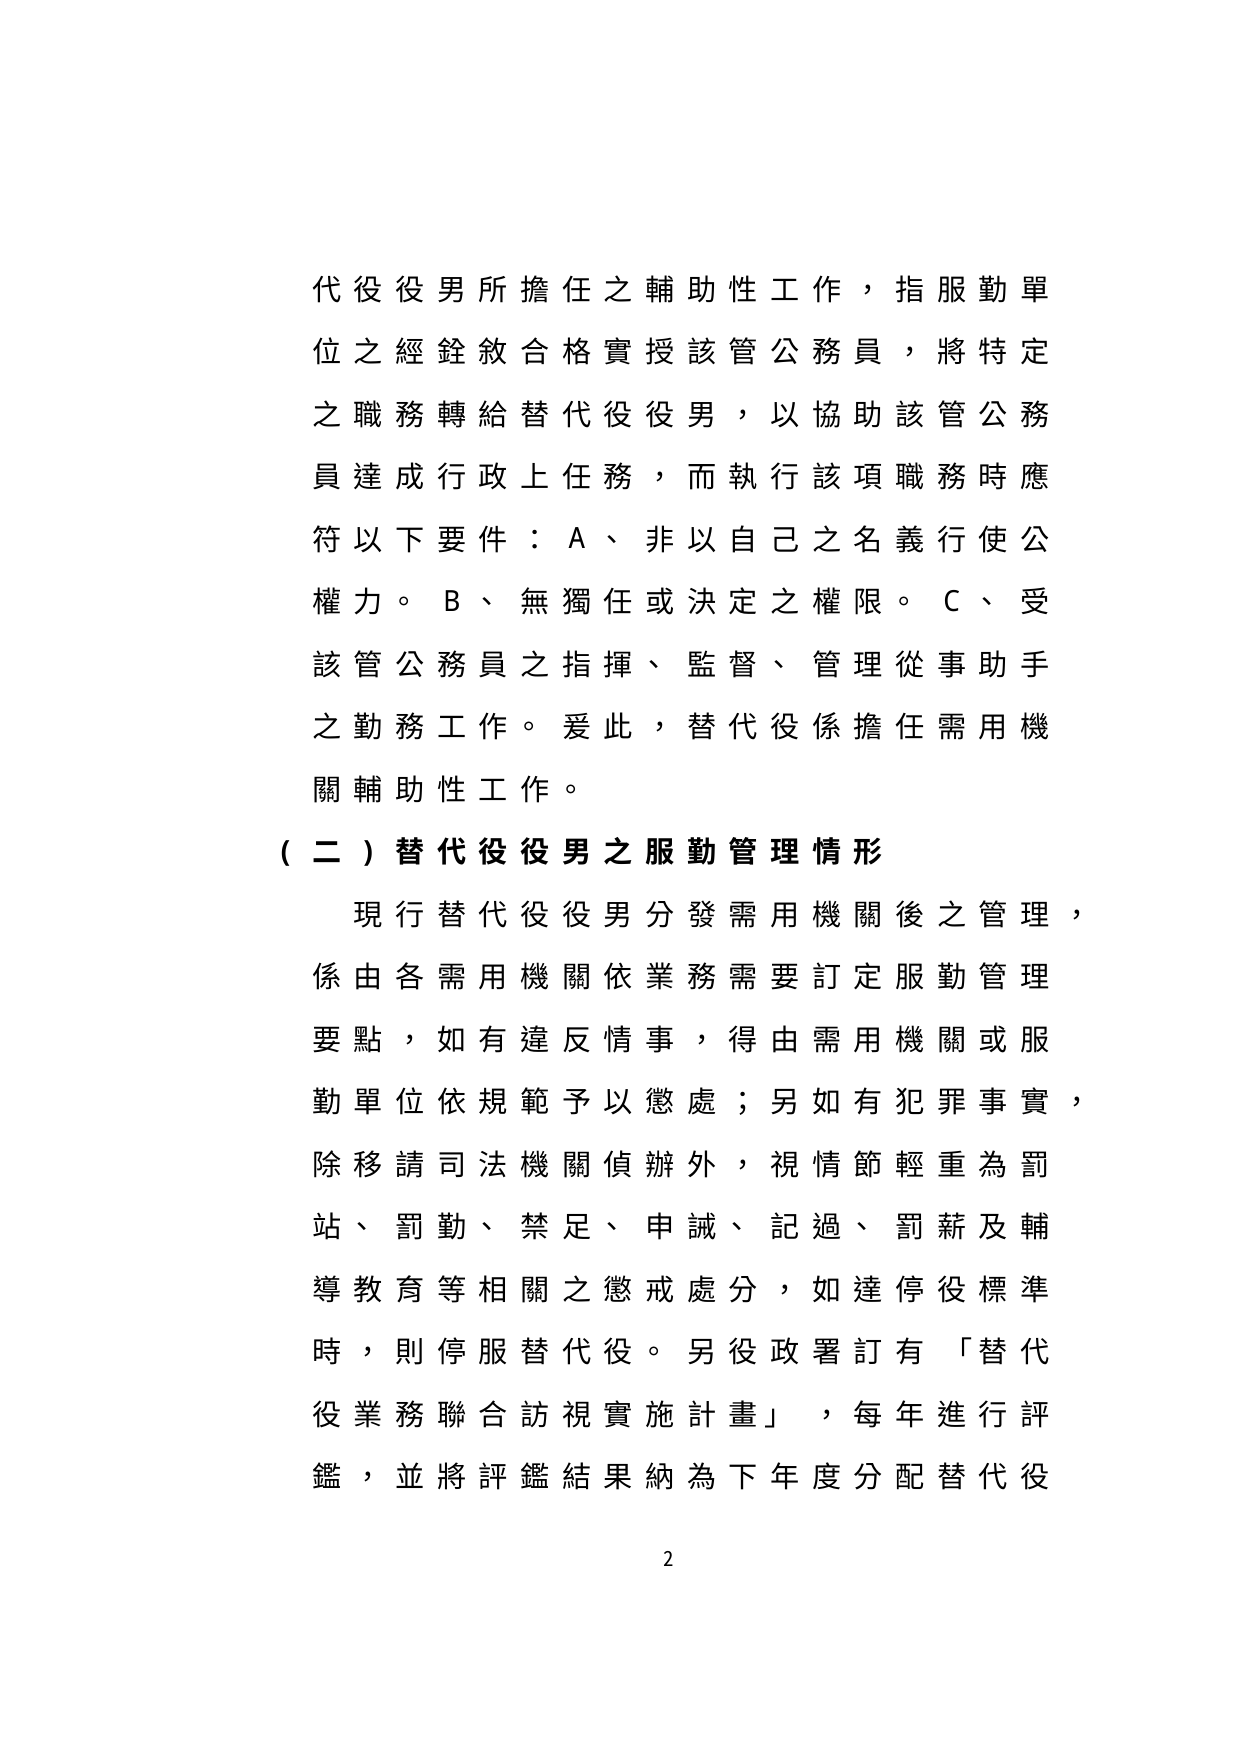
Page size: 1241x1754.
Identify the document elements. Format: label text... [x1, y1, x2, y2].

text 現行替代役役男分發需用機關後之管理，係由各需用機關依業務需要訂定服勤管理要點，如有違反情事，得由需用機關或服勤單位依規範予以懲處；另如有犯罪事實，除移請司法機關偵辦外，視情節輕重為罰站、罰勤、禁足、申誡、記過、罰薪及輔導教育等相關之懲戒處分，如達停役標準時，則停服替代役。另役政署訂有「替代役業務聯合訪視實施計畫」，每年進行評鑑，並將評鑑結果納為下年度分配替代役役男員額之重要參考依據；且必要時將指派駐區督察會同需用機關，定期或不定期赴服勤單位訪視，如確有管理不當之單位，則可暫緩分發迄管理工作改善止，管理人員如有不當，則由服勤單位予以懲戒。 [269, 871, 1056, 1496]
text 依據替代役實施條例第3條：「本條例所稱替代役，指役齡男子於需用機關擔任輔助性工作，履行政府公共事務或其他社會服務；或於經主管機關認可之政府機關、公立研究機關（構）、大學校院、行政法人或財團法人研究機構及民間產業機構從事科技、產業研究發展或技術工作。」替代役役男所擔任之輔助性工作，指服勤單位之經銓敘合格實授該管公務員，將特定之職務轉給替代役役男，以協助該管公務員達成行政上任務，而執行該項職務時應符以下要件：A、非以自己之名義行使公權力。B、無獨任或決定之權限。C、受該管公務員之指揮、監督、管理從事助手之勤務工作。爰此，替代役係擔任需用機關輔助性工作。 [269, 246, 1056, 808]
text (二)替代役役男之服勤管理情形 [240, 808, 1056, 871]
